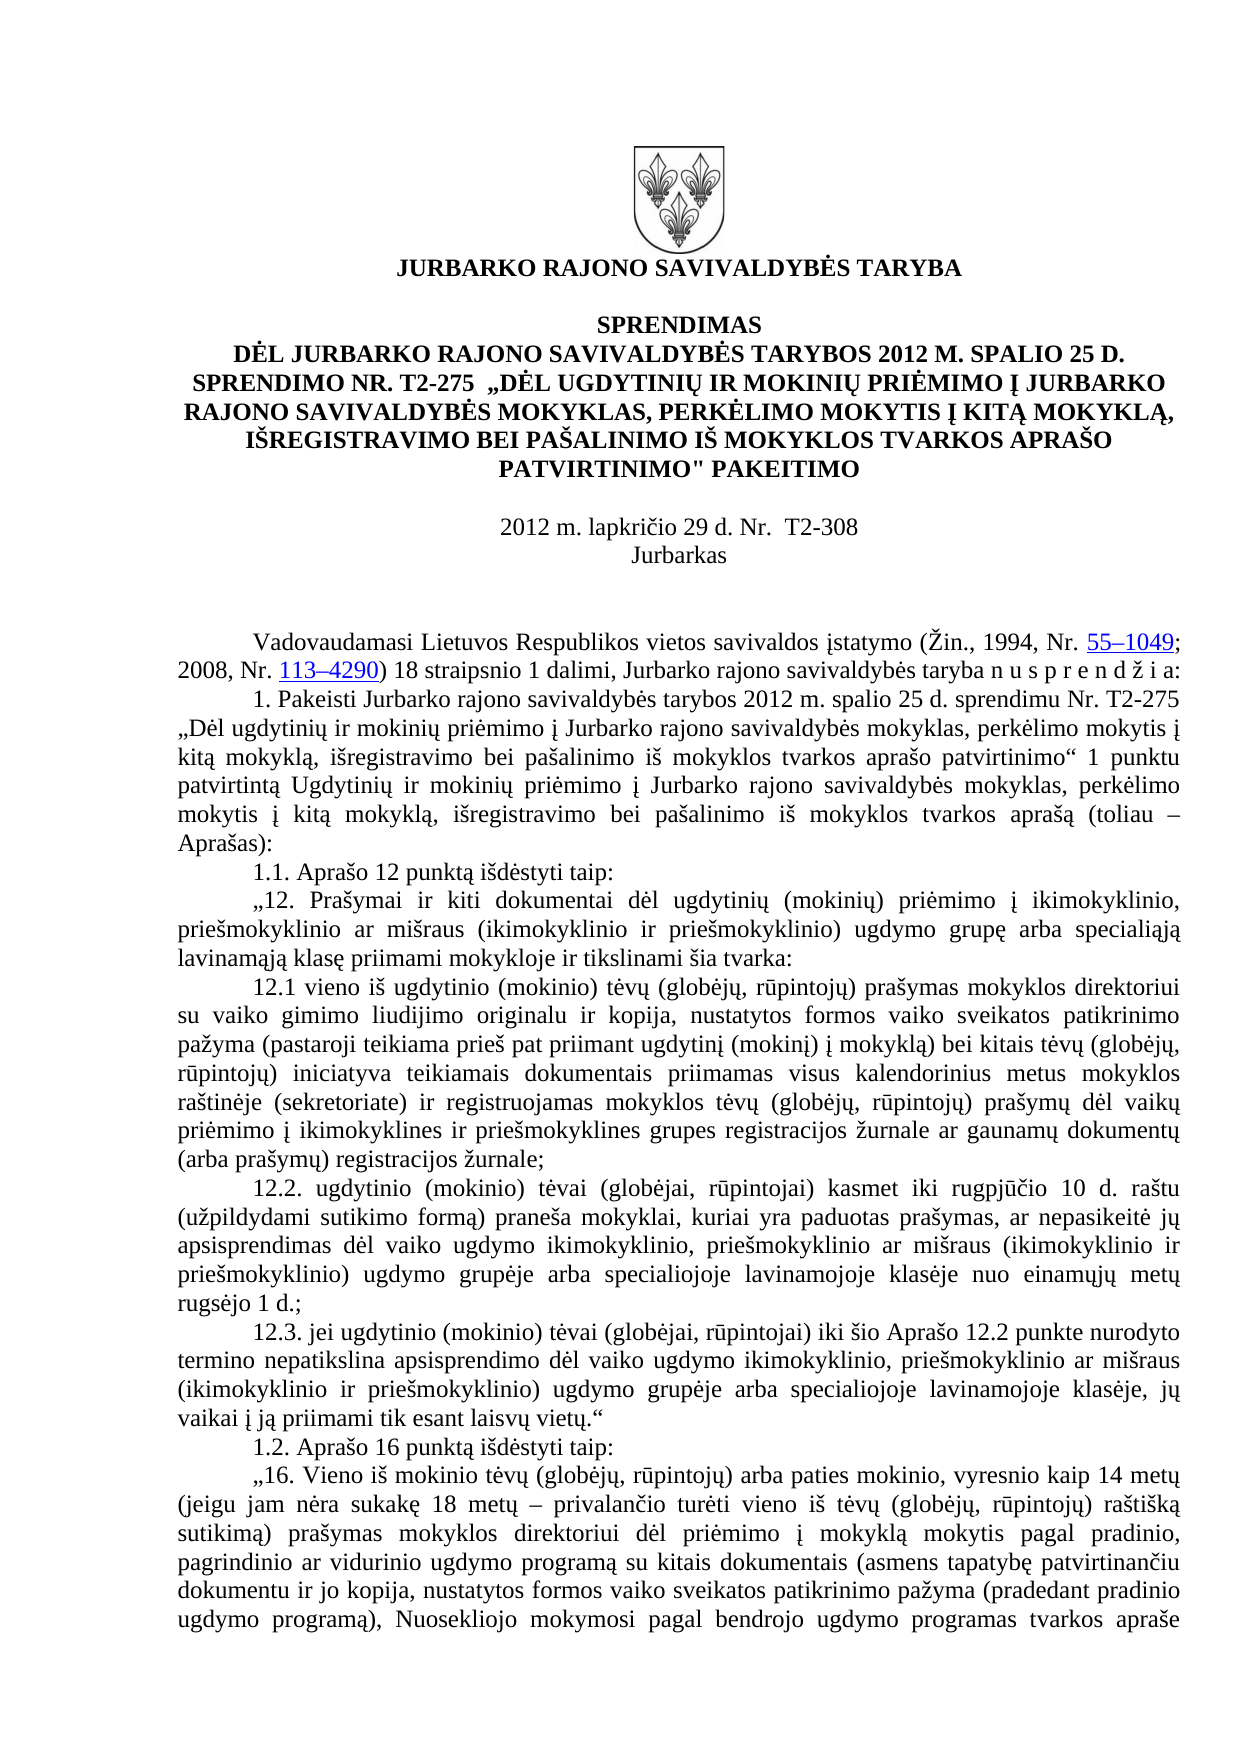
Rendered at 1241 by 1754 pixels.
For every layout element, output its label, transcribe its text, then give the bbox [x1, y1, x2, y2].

text 1.2. Aprašo 16 punktą išdėstyti taip: [177, 1432, 1181, 1461]
text 2012 m. lapkričio 29 d. Nr. T2-308 [177, 512, 1181, 541]
text 12.3. jei ugdytinio (mokinio) tėvai (globėjai, rūpintojai) iki šio Aprašo 12.2 punkte nurodyto termino nepatikslina apsisprendimo dėl vaiko ugdymo ikimokyklinio, priešmokyklinio ar mišraus (ikimokyklinio ir priešmokyklinio) ugdymo grupėje arba specialiojoje lavinamojoje klasėje, jų vaikai į ją priimami tik esant laisvų vietų.“ [177, 1317, 1181, 1432]
text 1. Pakeisti Jurbarko rajono savivaldybės tarybos 2012 m. spalio 25 d. sprendimu Nr. T2-275 „Dėl ugdytinių ir mokinių priėmimo į Jurbarko rajono savivaldybės mokyklas, perkėlimo mokytis į kitą mokyklą, išregistravimo bei pašalinimo iš mokyklos tvarkos aprašo patvirtinimo“ 1 punktu patvirtintą Ugdytinių ir mokinių priėmimo į Jurbarko rajono savivaldybės mokyklas, perkėlimo mokytis į kitą mokyklą, išregistravimo bei pašalinimo iš mokyklos tvarkos aprašą (toliau – Aprašas): [177, 684, 1181, 857]
text „12. Prašymai ir kiti dokumentai dėl ugdytinių (mokinių) priėmimo į ikimokyklinio, priešmokyklinio ar mišraus (ikimokyklinio ir priešmokyklinio) ugdymo grupę arba specialiąją lavinamąją klasę priimami mokykloje ir tikslinami šia tvarka: [177, 886, 1181, 972]
text SPRENDIMAS [177, 311, 1181, 339]
text 12.2. ugdytinio (mokinio) tėvai (globėjai, rūpintojai) kasmet iki rugpjūčio 10 d. raštu (užpildydami sutikimo formą) praneša mokyklai, kuriai yra paduotas prašymas, ar nepasikeitė jų apsisprendimas dėl vaiko ugdymo ikimokyklinio, priešmokyklinio ar mišraus (ikimokyklinio ir priešmokyklinio) ugdymo grupėje arba specialiojoje lavinamojoje klasėje nuo einamųjų metų rugsėjo 1 d.; [177, 1173, 1181, 1317]
text 1.1. Aprašo 12 punktą išdėstyti taip: [177, 857, 1181, 886]
text 12.1 vieno iš ugdytinio (mokinio) tėvų (globėjų, rūpintojų) prašymas mokyklos direktoriui su vaiko gimimo liudijimo originalu ir kopija, nustatytos formos vaiko sveikatos patikrinimo pažyma (pastaroji teikiama prieš pat priimant ugdytinį (mokinį) į mokyklą) bei kitais tėvų (globėjų, rūpintojų) iniciatyva teikiamais dokumentais priimamas visus kalendorinius metus mokyklos raštinėje (sekretoriate) ir registruojamas mokyklos tėvų (globėjų, rūpintojų) prašymų dėl vaikų priėmimo į ikimokyklines ir priešmokyklines grupes registracijos žurnale ar gaunamų dokumentų (arba prašymų) registracijos žurnale; [177, 972, 1181, 1173]
text Vadovaudamasi Lietuvos Respublikos vietos savivaldos įstatymo (Žin., 1994, Nr. 55–1049; 2008, Nr. 113–4290) 18 straipsnio 1 dalimi, Jurbarko rajono savivaldybės taryba n u s p r e n d ž i a: [177, 627, 1181, 684]
text Jurbarkas [177, 541, 1181, 569]
text DĖL JURBARKO RAJONO SAVIVALDYBĖS TARYBOS 2012 M. SPALIO 25 D. SPRENDIMO NR. T2-275 „DĖL UGDYTINIŲ IR MOKINIŲ PRIĖMIMO Į JURBARKO RAJONO SAVIVALDYBĖS MOKYKLAS, PERKĖLIMO MOKYTIS Į KITĄ MOKYKLĄ, IŠREGISTRAVIMO BEI PAŠALINIMO IŠ MOKYKLOS TVARKOS APRAŠO PATVIRTINIMO" PAKEITIMO [177, 339, 1181, 483]
text „16. Vieno iš mokinio tėvų (globėjų, rūpintojų) arba paties mokinio, vyresnio kaip 14 metų (jeigu jam nėra sukakę 18 metų – privalančio turėti vieno iš tėvų (globėjų, rūpintojų) raštišką sutikimą) prašymas mokyklos direktoriui dėl priėmimo į mokyklą mokytis pagal pradinio, pagrindinio ar vidurinio ugdymo programą su kitais dokumentais (asmens tapatybę patvirtinančiu dokumentu ir jo kopija, nustatytos formos vaiko sveikatos patikrinimo pažyma (pradedant pradinio ugdymo programą), Nuosekliojo mokymosi pagal bendrojo ugdymo programas tvarkos apraše [177, 1461, 1181, 1633]
text JURBARKO RAJONO SAVIVALDYBĖS TARYBA [177, 253, 1181, 282]
